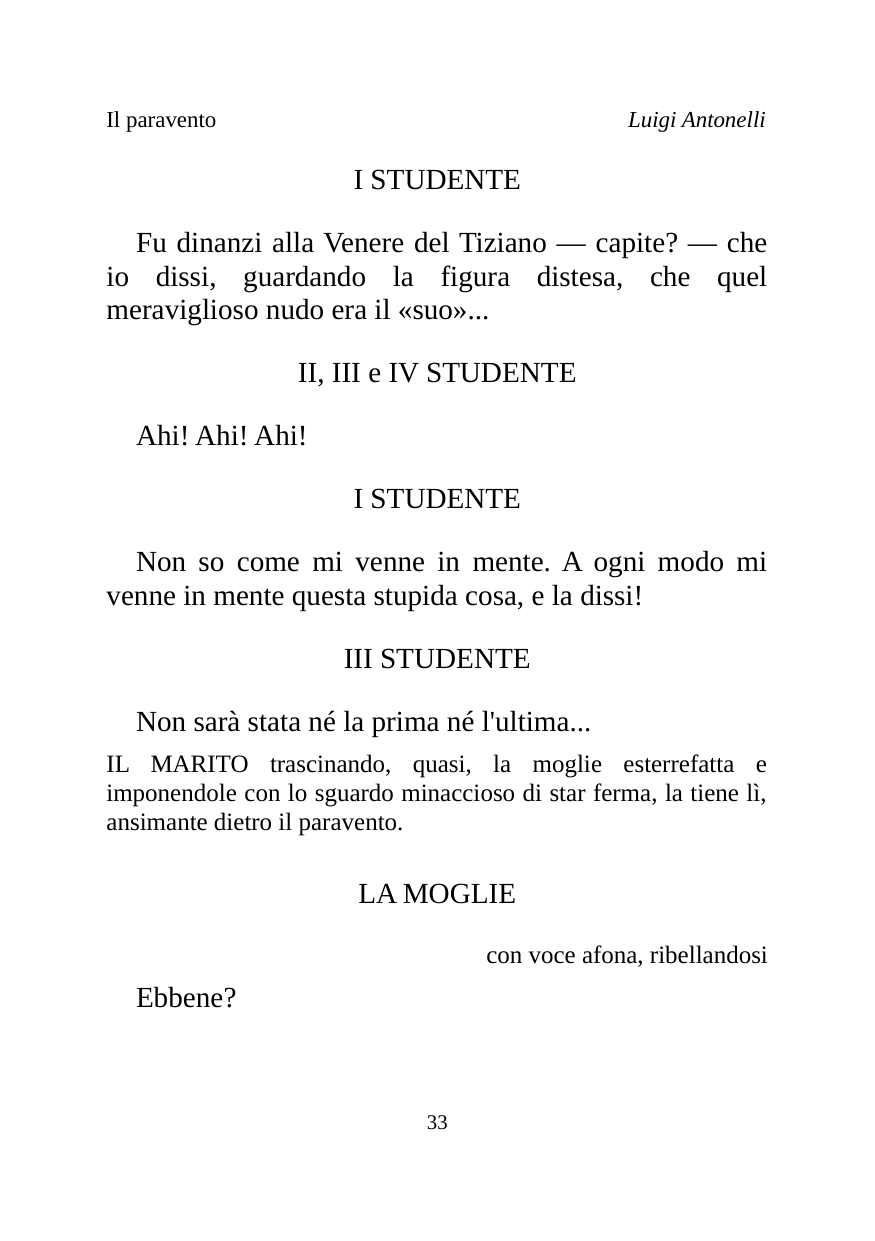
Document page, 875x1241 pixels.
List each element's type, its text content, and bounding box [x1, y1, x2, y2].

text LA MOGLIE [106, 877, 768, 910]
text Fu dinanzi alla Venere del Tiziano — capite? — che io dissi, guardando la figura distesa, che quel meraviglioso nudo era il «suo»... [106, 225, 768, 326]
text II, III e IV STUDENTE [106, 355, 768, 389]
text Ebbene? [106, 980, 768, 1014]
text Non so come mi venne in mente. A ogni modo mi venne in mente questa stupida cosa, e la dissi! [106, 544, 768, 611]
text con voce afona, ribellandosi [431, 940, 768, 968]
text Ahi! Ahi! Ahi! [106, 418, 768, 452]
text IL MARITO trascinando, quasi, la moglie esterrefatta e imponendole con lo sguardo minaccioso di star ferma, la tiene lì, ansimante dietro il paravento. [106, 749, 768, 835]
text III STUDENTE [106, 641, 768, 674]
text Non sarà stata né la prima né l'ultima... [106, 704, 768, 737]
text I STUDENTE [106, 481, 768, 515]
text I STUDENTE [106, 162, 768, 196]
